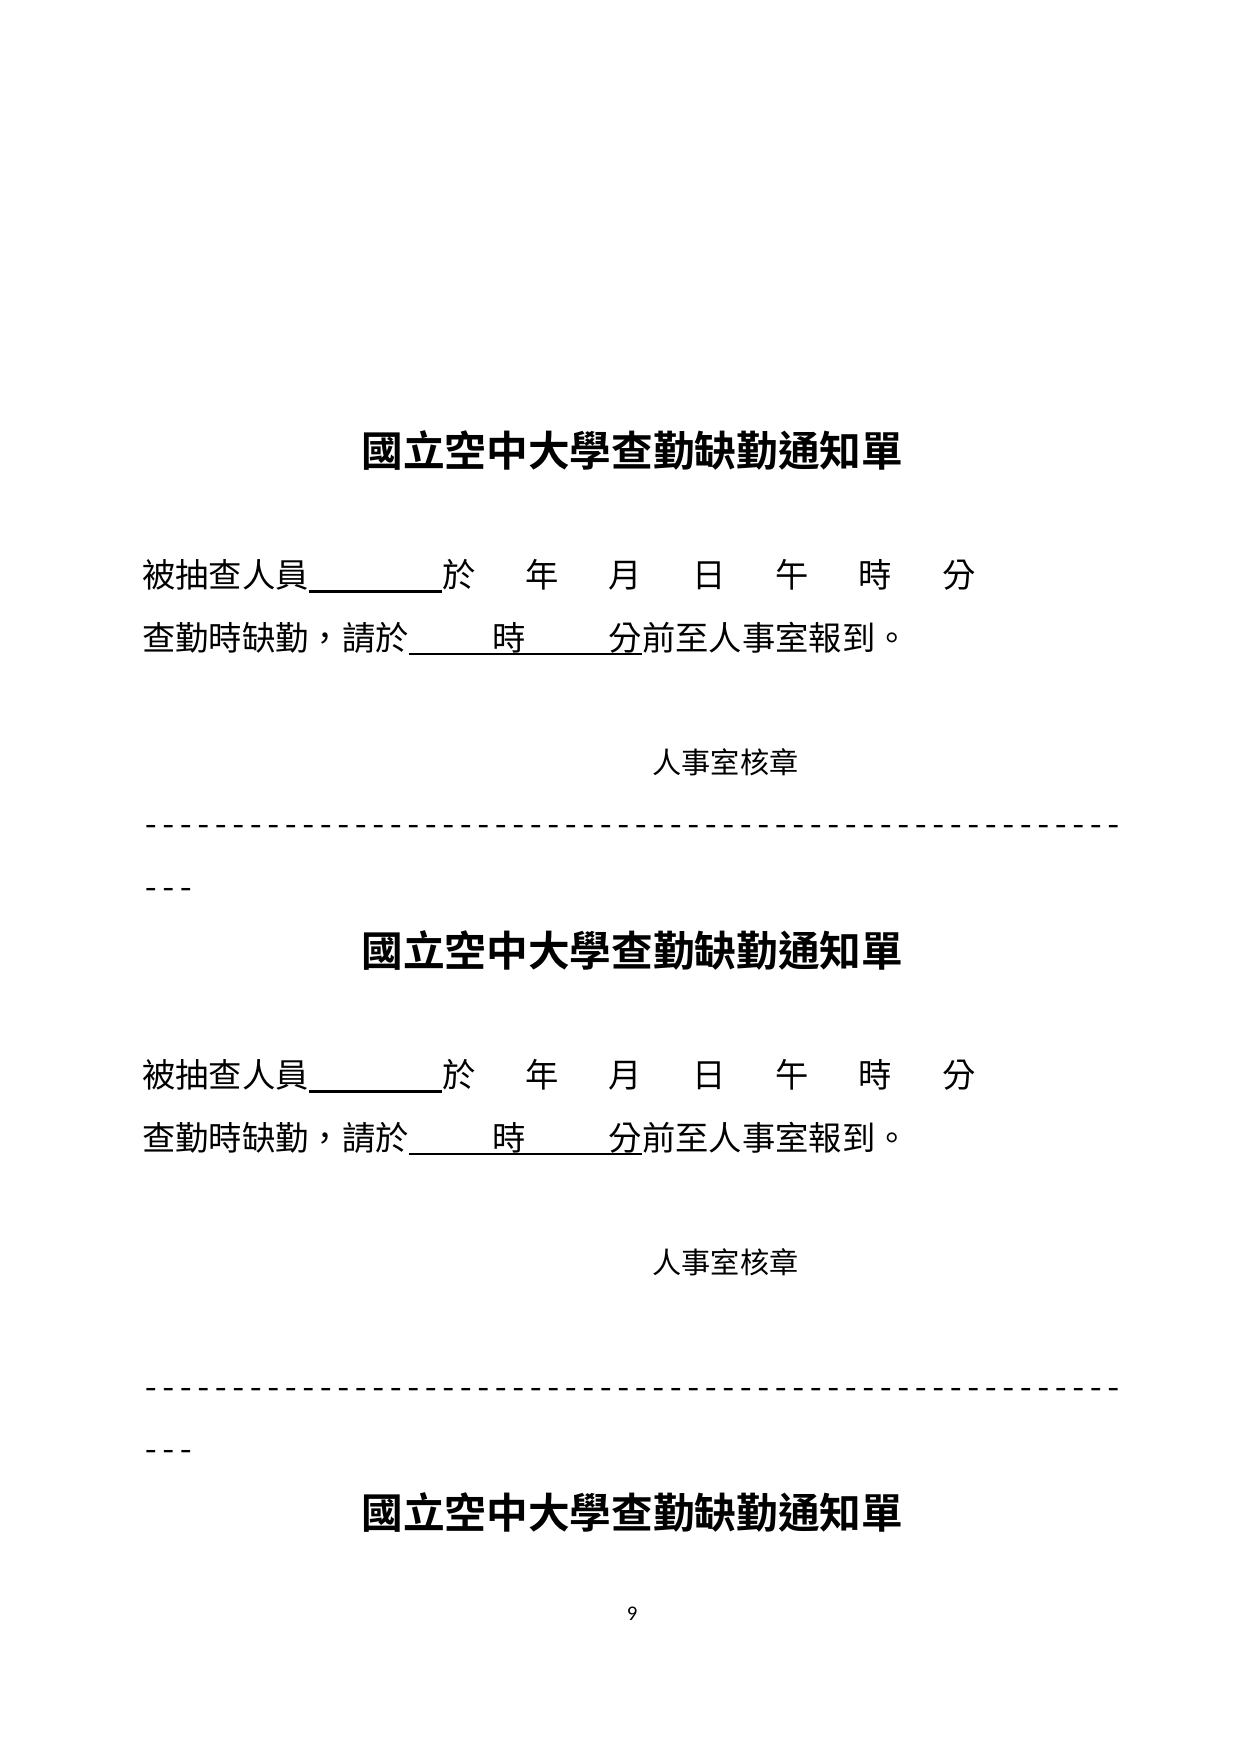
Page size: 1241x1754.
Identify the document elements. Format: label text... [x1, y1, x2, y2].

text 查勤時缺勤，請於 時 分前至人事室報到。 [142, 1094, 1122, 1157]
text ----------------------------------------------------------- [142, 1344, 1122, 1469]
text ----------------------------------------------------------- [142, 782, 1122, 907]
text 國立空中大學查勤缺勤通知單 [142, 407, 1122, 469]
text 國立空中大學查勤缺勤通知單 [142, 1469, 1122, 1532]
text 查勤時缺勤，請於 時 分前至人事室報到。 [142, 594, 1122, 657]
text 國立空中大學查勤缺勤通知單 [142, 907, 1122, 969]
text 被抽查人員 於 年 月 日 午 時 分 [142, 532, 1122, 594]
text 人事室核章 [142, 719, 1122, 782]
text 人事室核章 [142, 1219, 1122, 1282]
text 被抽查人員 於 年 月 日 午 時 分 [142, 1032, 1122, 1094]
